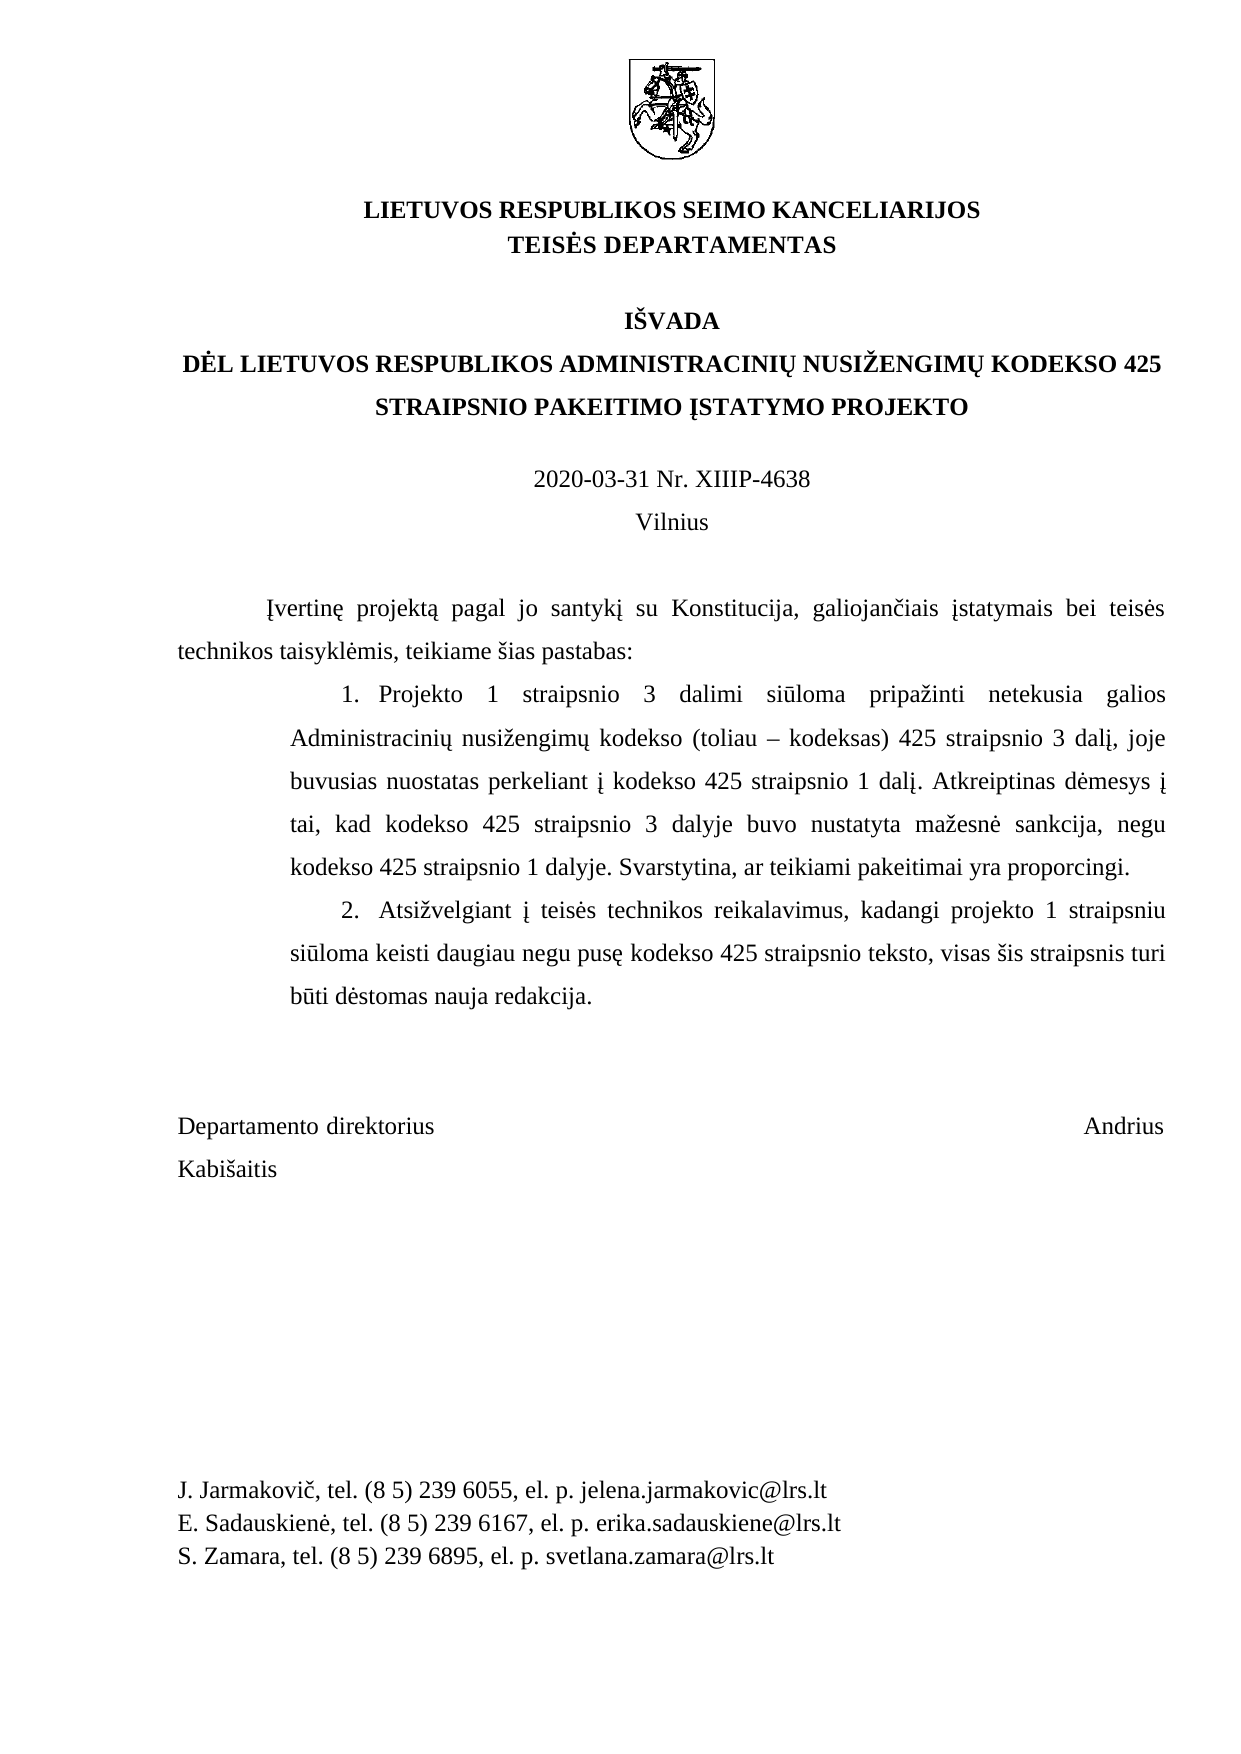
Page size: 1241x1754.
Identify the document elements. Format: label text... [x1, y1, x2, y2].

text E. Sadauskienė, tel. (8 5) 239 6167, el. p. erika.sadauskiene@lrs.lt [177, 1508, 1167, 1537]
text LIETUVOS RESPUBLIKOS SEIMO KANCELIARIJOS [177, 195, 1167, 223]
text S. Zamara, tel. (8 5) 239 6895, el. p. svetlana.zamara@lrs.lt [177, 1541, 1167, 1570]
text J. Jarmakovič, tel. (8 5) 239 6055, el. p. jelena.jarmakovic@lrs.lt [177, 1475, 1167, 1504]
text IŠVADA [177, 306, 1167, 334]
text TEISĖS DEPARTAMENTAS [177, 230, 1167, 258]
text Įvertinę projektą pagal jo santykį su Konstitucija, galiojančiais įstatymais bei teisės technikos taisyklėmis, teikiame šias pastabas: [177, 593, 1167, 665]
text DĖL LIETUVOS RESPUBLIKOS ADMINISTRACINIŲ NUSIŽENGIMŲ KODEKSO 425 STRAIPSNIO PAKEITIMO įstatymo projekto [177, 349, 1167, 421]
text Vilnius [177, 507, 1167, 536]
text Departamento direktorius Andrius Kabišaitis [177, 1111, 1167, 1183]
list Projekto 1 straipsnio 3 dalimi siūloma pripažinti netekusia galios Administracinių nusižengimų kodekso (toliau – kodeksas) 425 straipsnio 3 dalį, joje buvusias nuostatas perkeliant į kodekso 425 straipsnio 1 dalį. Atkreiptinas dėmesys į tai, kad kodekso 425 straipsnio 3 dalyje buvo nustatyta mažesnė sankcija, negu kodekso 425 straipsnio 1 dalyje. Svarstytina, ar teikiami pakeitimai yra proporcingi. [252, 679, 1167, 881]
list Atsižvelgiant į teisės technikos reikalavimus, kadangi projekto 1 straipsniu siūloma keisti daugiau negu pusę kodekso 425 straipsnio teksto, visas šis straipsnis turi būti dėstomas nauja redakcija. [252, 895, 1167, 1010]
text 2020-03-31 Nr. XIIIP-4638 [177, 464, 1167, 493]
